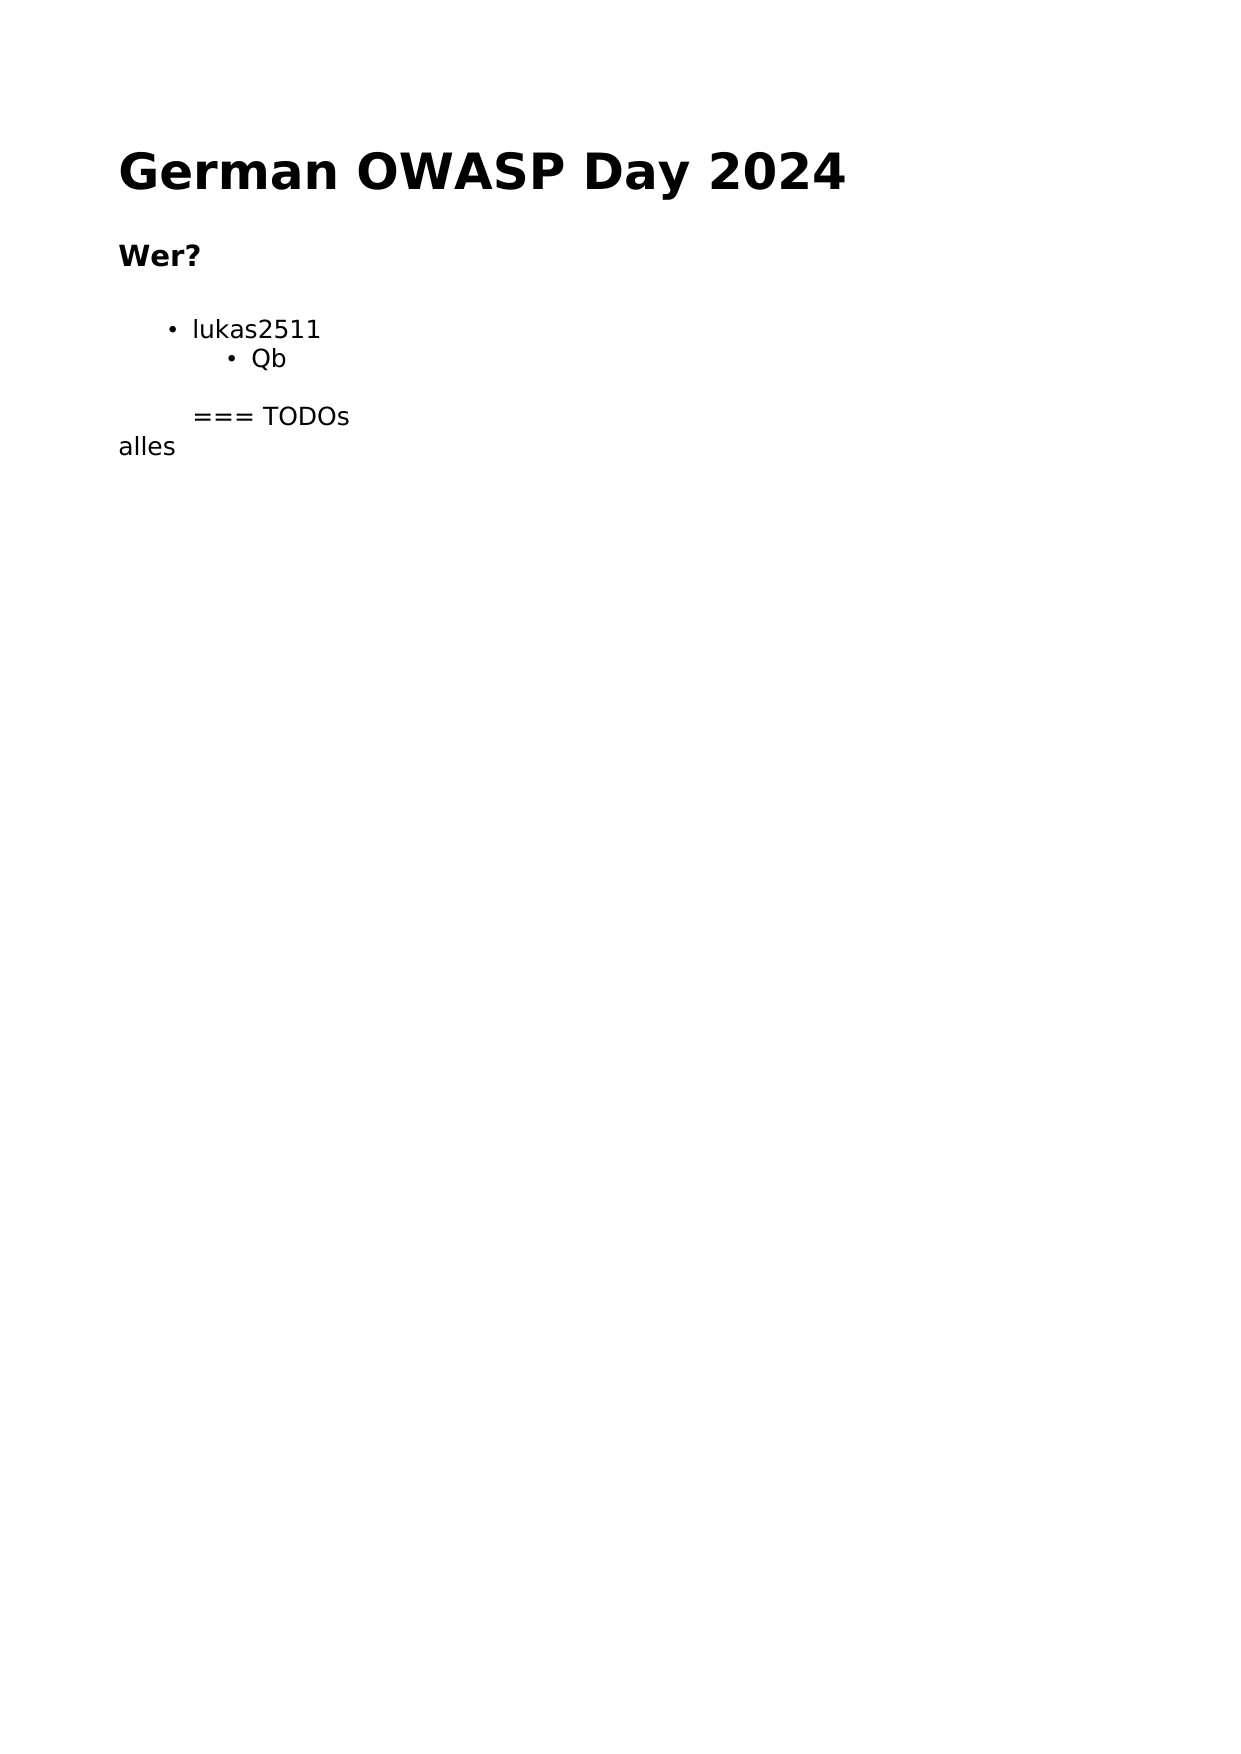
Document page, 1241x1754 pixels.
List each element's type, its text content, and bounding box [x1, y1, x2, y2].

list Qb [236, 344, 1122, 373]
text alles [118, 432, 1122, 461]
subtitle Wer? [118, 239, 1122, 273]
list lukas2511 [177, 315, 1122, 344]
list === TODOs [177, 403, 1122, 432]
subtitle German OWASP Day 2024 [118, 143, 1122, 201]
